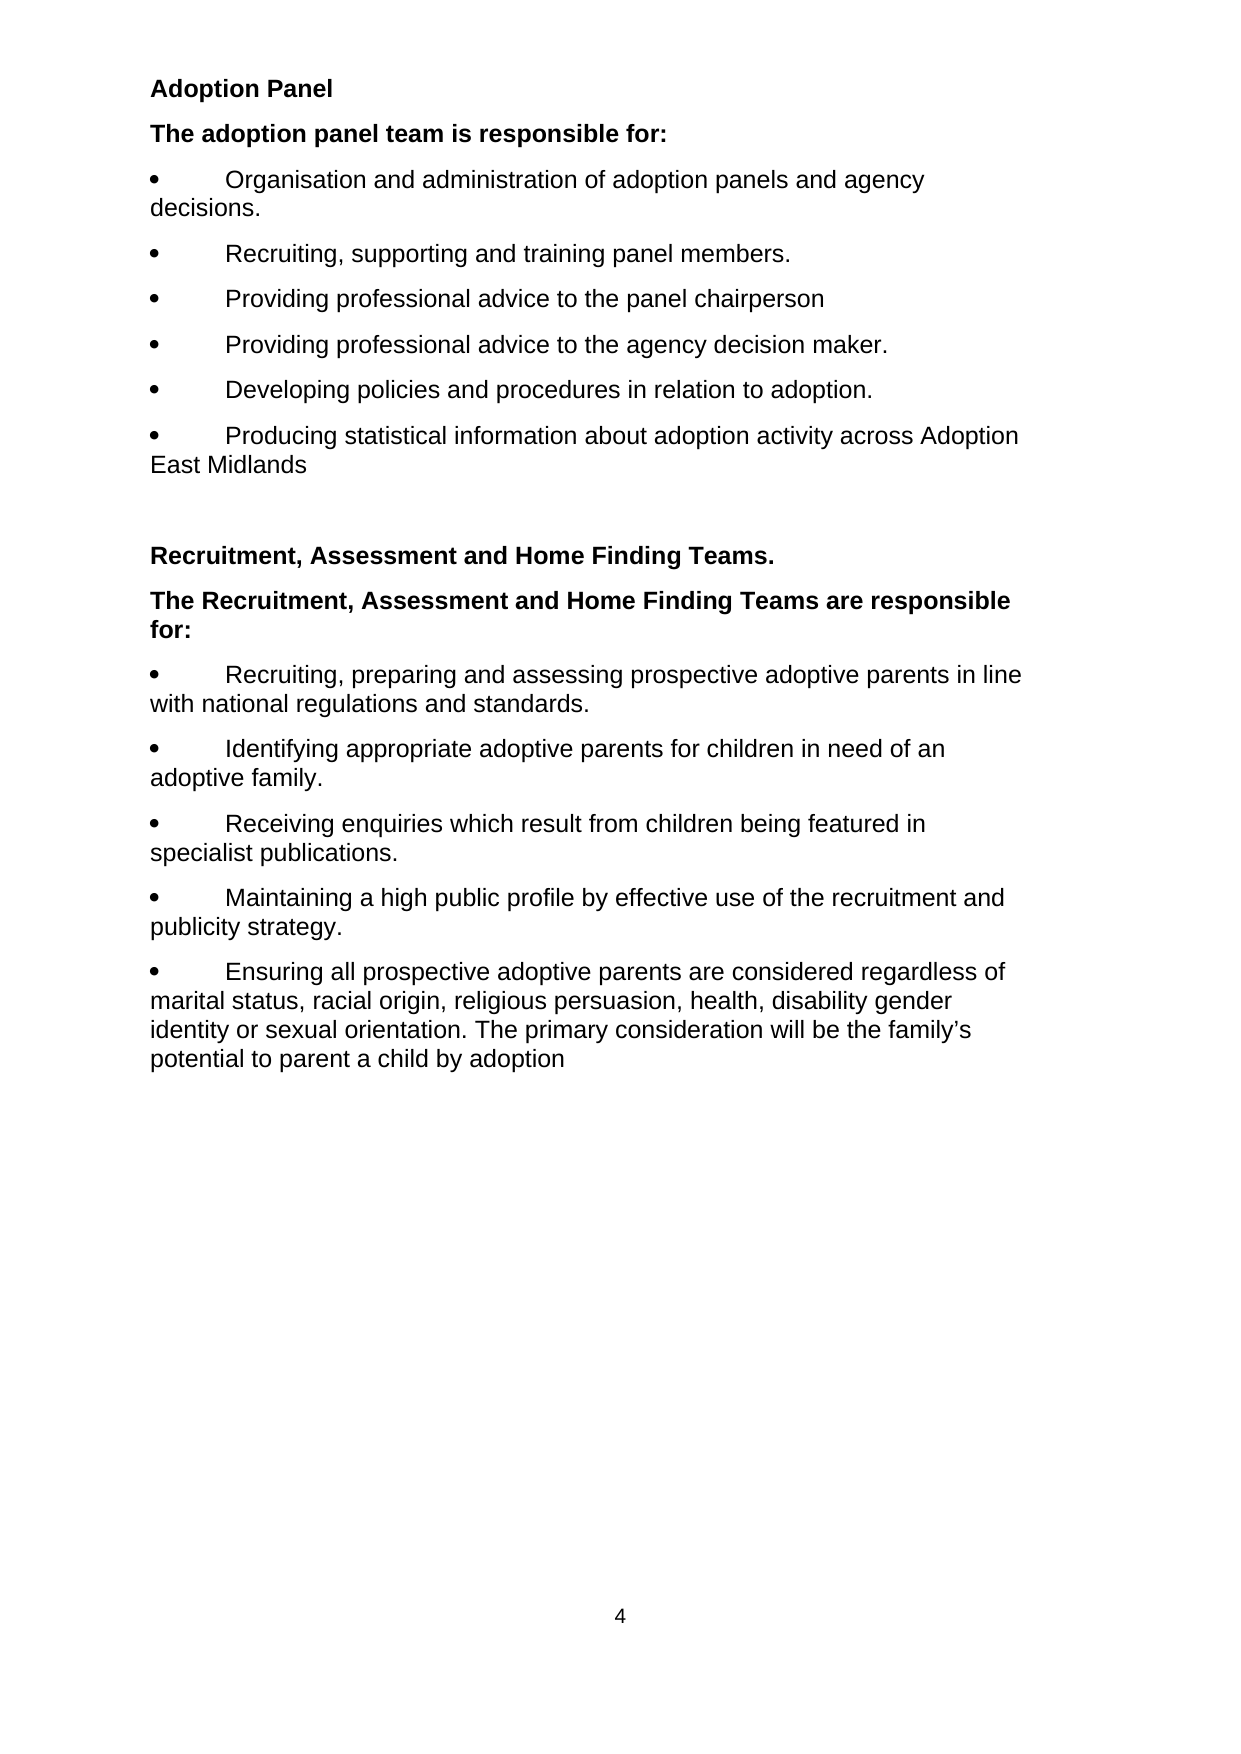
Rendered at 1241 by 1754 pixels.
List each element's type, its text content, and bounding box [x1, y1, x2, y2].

list Ensuring all prospective adoptive parents are considered regardless of marital status, racial origin, religious persuasion, health, disability gender identity or sexual orientation. The primary consideration will be the family’s potential to parent a child by adoption [150, 957, 1025, 1101]
list Receiving enquiries which result from children being featured in specialist publications. [150, 809, 1025, 866]
text Recruitment, Assessment and Home Finding Teams. [150, 541, 1025, 569]
list Developing policies and procedures in relation to adoption. [150, 375, 1025, 404]
list Recruiting, supporting and training panel members. [150, 239, 1025, 268]
list Providing professional advice to the agency decision maker. [150, 330, 1025, 359]
list Producing statistical information about adoption activity across Adoption East Midlands [150, 421, 1025, 478]
text The Recruitment, Assessment and Home Finding Teams are responsible for: [150, 586, 1025, 643]
text Adoption Panel [150, 74, 1025, 102]
list Organisation and administration of adoption panels and agency decisions. [150, 164, 1025, 222]
text The adoption panel team is responsible for: [150, 119, 1025, 148]
list Recruiting, preparing and assessing prospective adoptive parents in line with national regulations and standards. [150, 660, 1025, 718]
list Identifying appropriate adoptive parents for children in need of an adoptive family. [150, 734, 1025, 792]
list Providing professional advice to the panel chairperson [150, 284, 1025, 313]
list Maintaining a high public profile by effective use of the recruitment and publicity strategy. [150, 883, 1025, 941]
